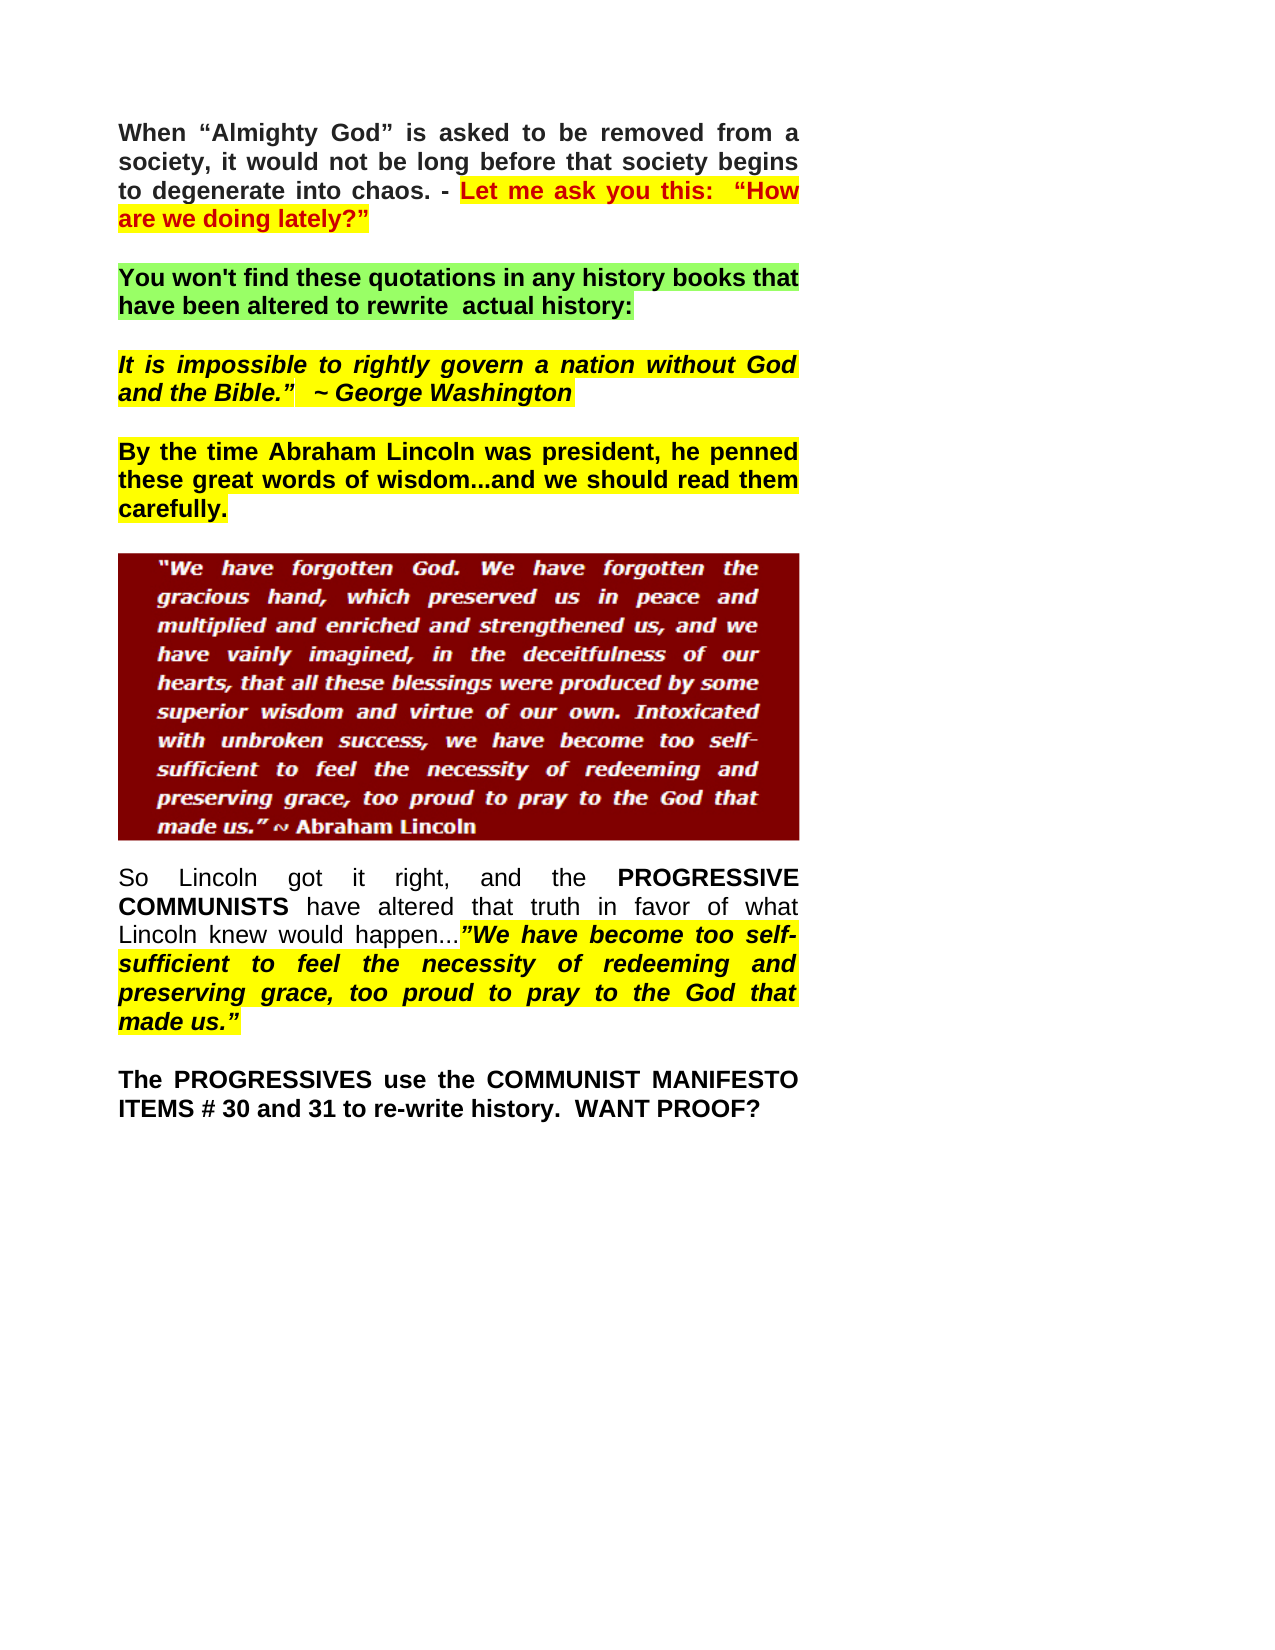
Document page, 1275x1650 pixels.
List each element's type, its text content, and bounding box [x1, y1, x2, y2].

text The PROGRESSIVES use the COMMUNIST MANIFESTO ITEMS # 30 and 31 to re-write history. WANT PROOF? [118, 1065, 799, 1122]
text So Lincoln got it right, and the PROGRESSIVE COMMUNISTS have altered that truth in favor of what Lincoln knew would happen...”We have become too self-sufficient to feel the necessity of redeeming and preserving grace, too proud to pray to the God that made us.” [118, 842, 799, 1035]
text When “Almighty God” is asked to be removed from a society, it would not be long before that society begins to degenerate into chaos. - Let me ask you this: “How are we doing lately?” [118, 118, 799, 233]
text It is impossible to rightly govern a nation without God and the Bible.” ~ George Washington [118, 349, 799, 407]
text By the time Abraham Lincoln was president, he penned these great words of wisdom...and we should read them carefully. [118, 437, 799, 523]
picture [118, 552, 800, 842]
text You won't find these quotations in any history books that have been altered to rewrite actual history: [118, 263, 799, 320]
